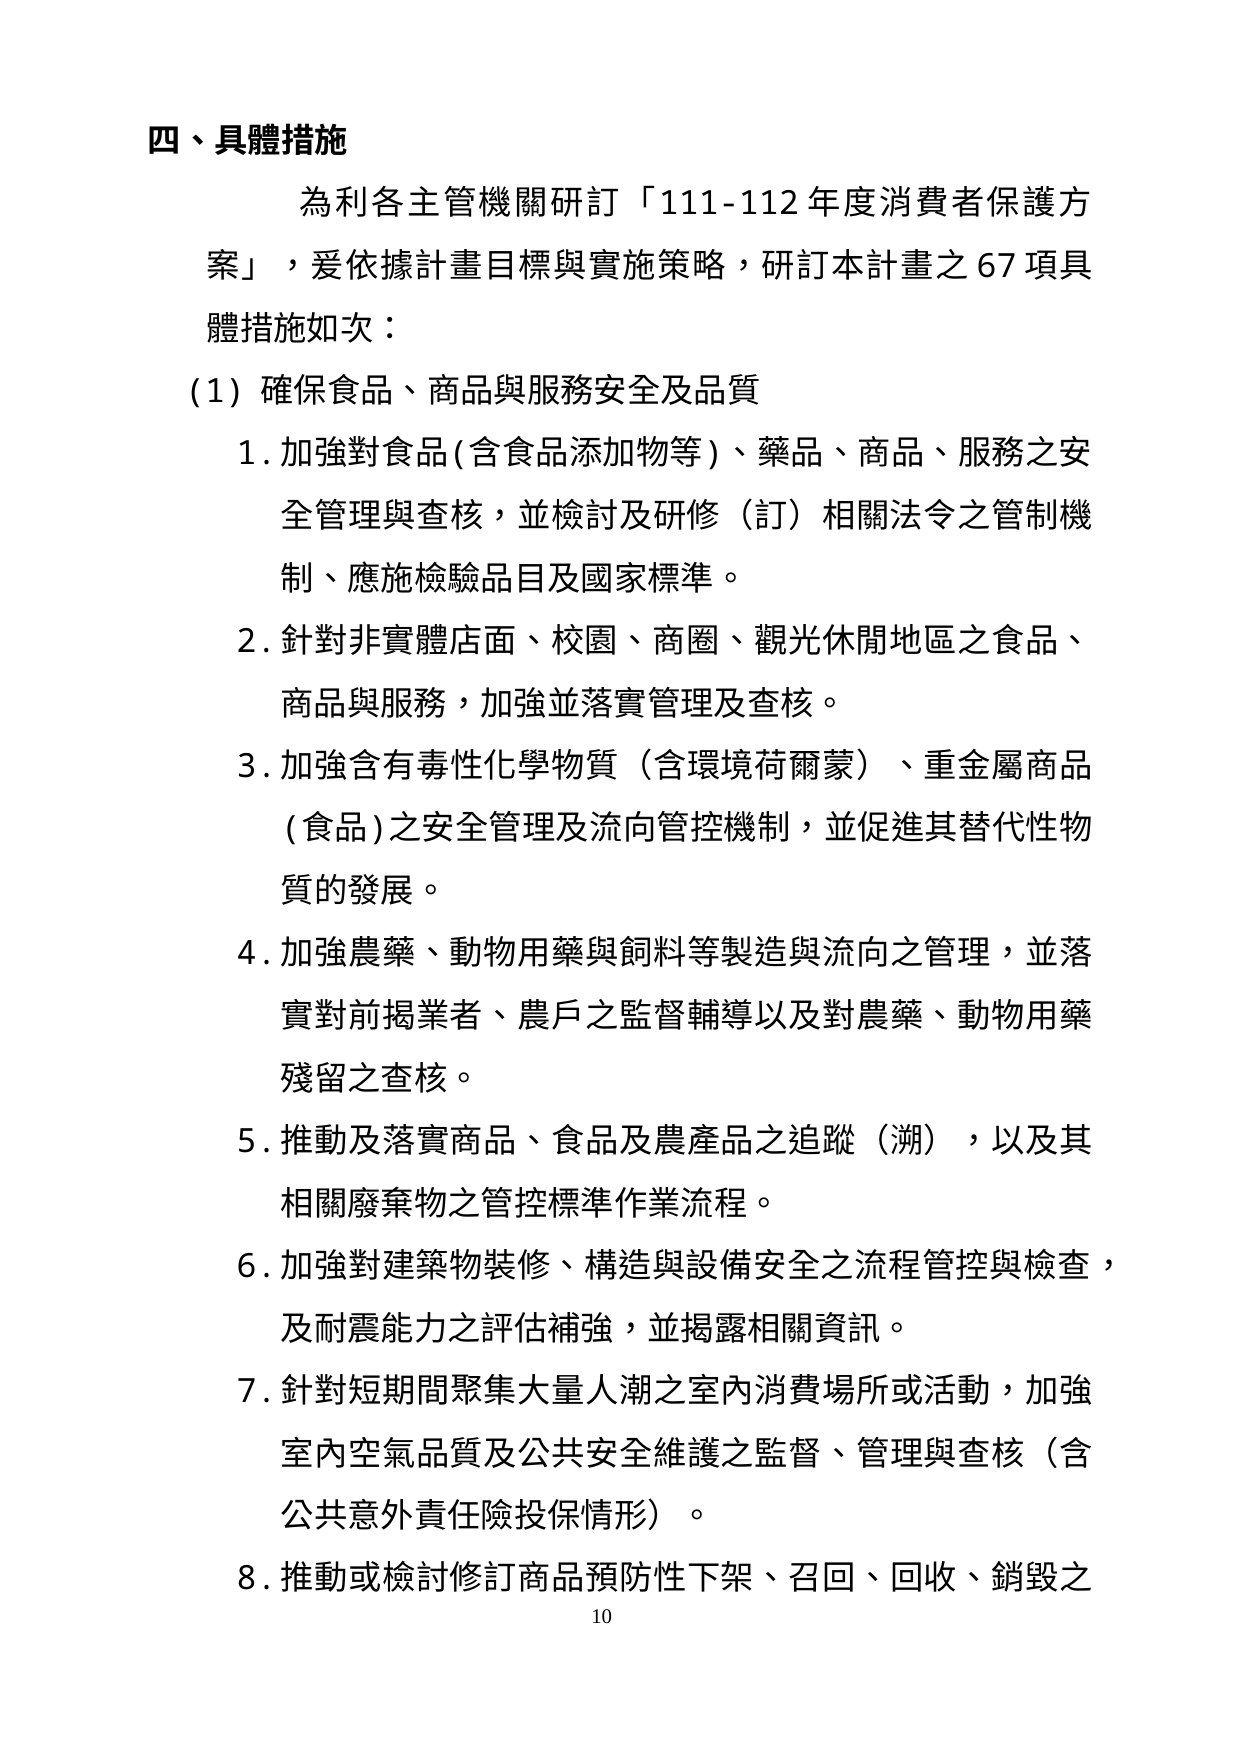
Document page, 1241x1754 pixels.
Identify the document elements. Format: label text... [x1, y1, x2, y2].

list 推動或檢討修訂商品預防性下架、召回、回收、銷毀之 [236, 1534, 1092, 1596]
list 加強含有毒性化學物質（含環境荷爾蒙）、重金屬商品(食品)之安全管理及流向管控機制，並促進其替代性物質的發展。 [236, 721, 1092, 909]
list 推動及落實商品、食品及農產品之追蹤（溯），以及其相關廢棄物之管控標準作業流程。 [236, 1096, 1092, 1221]
list 針對非實體店面、校園、商圈、觀光休閒地區之食品、商品與服務，加強並落實管理及查核。 [236, 596, 1092, 721]
list 針對短期間聚集大量人潮之室內消費場所或活動，加強室內空氣品質及公共安全維護之監督、管理與查核（含公共意外責任險投保情形）。 [236, 1346, 1092, 1534]
text 四、具體措施 [148, 96, 1092, 159]
list 加強對食品(含食品添加物等)、藥品、商品、服務之安全管理與查核，並檢討及研修（訂）相關法令之管制機制、應施檢驗品目及國家標準。 [236, 409, 1092, 596]
list 加強對建築物裝修、構造與設備安全之流程管控與檢查，及耐震能力之評估補強，並揭露相關資訊。 [236, 1221, 1092, 1346]
list 確保食品、商品與服務安全及品質 [185, 346, 1092, 409]
list 加強農藥、動物用藥與飼料等製造與流向之管理，並落實對前揭業者、農戶之監督輔導以及對農藥、動物用藥殘留之查核。 [236, 909, 1092, 1096]
text 為利各主管機關研訂「111-112年度消費者保護方案」，爰依據計畫目標與實施策略，研訂本計畫之67項具體措施如次： [207, 159, 1092, 346]
